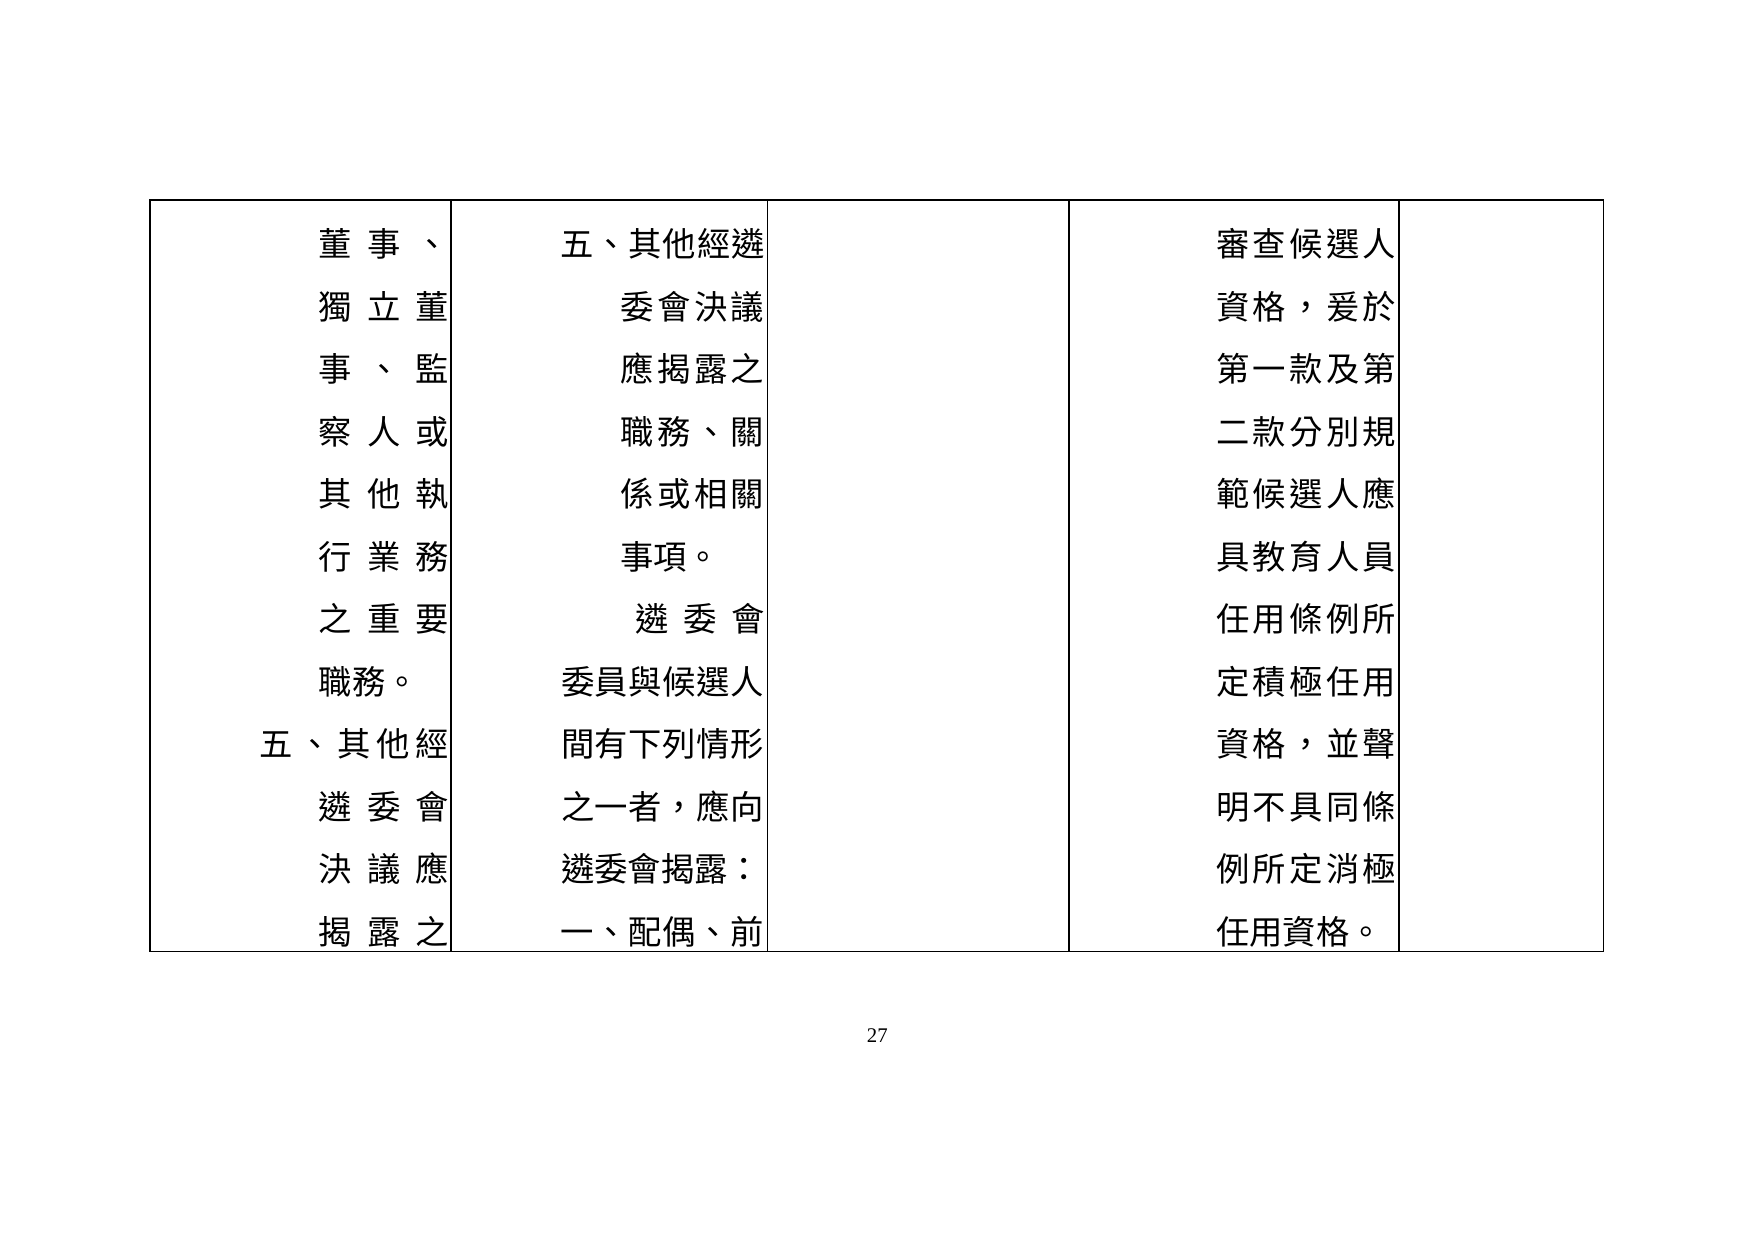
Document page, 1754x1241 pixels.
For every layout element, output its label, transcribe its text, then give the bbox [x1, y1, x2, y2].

table_cell [768, 201, 1068, 951]
table_cell [1400, 201, 1603, 951]
table_cell 董事、獨立董事、監察人或其他執行業務之重要職務。 五、其他經遴委會決議應揭露之 [151, 201, 450, 951]
table_cell 審查候選人資格，爰於第一款及第二款分別規範候選人應具教育人員任用條例所定積極任用資格，並聲明不具同條例所定消極任用資格。 [1070, 201, 1398, 951]
table_cell 五、其他經遴委會決議應揭露之職務、關係或相關事項。 遴委會委員與候選人間有下列情形之一者，應向遴委會揭露： 一、配偶、前 [452, 201, 767, 951]
